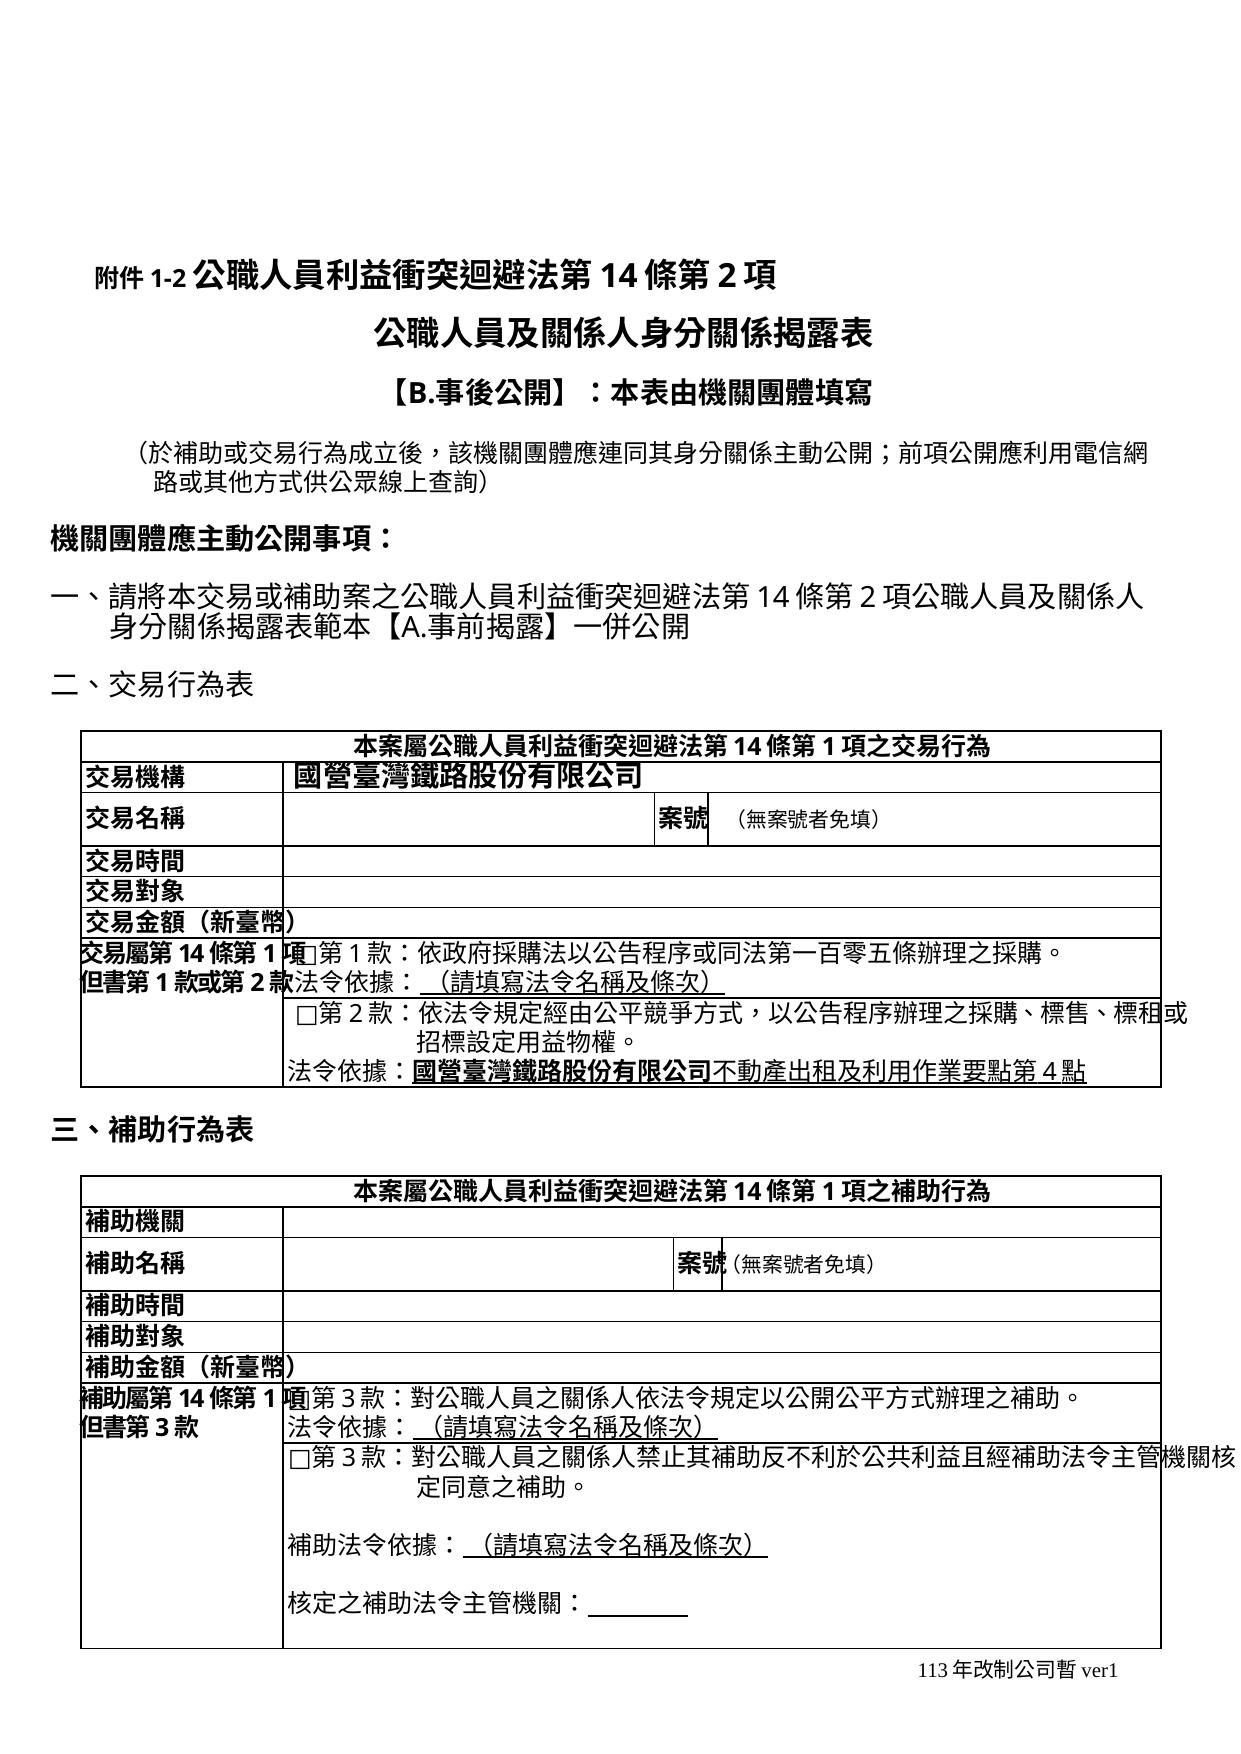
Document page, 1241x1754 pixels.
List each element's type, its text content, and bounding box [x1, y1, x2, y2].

table_cell 補助機關 [82, 1208, 282, 1237]
text 二、交易行為表 [49, 672, 1240, 701]
table_cell □第3款：對公職人員之關係人依法令規定以公開公平方式辦理之補助。 法令依據： （請填寫法令名稱及條次） [284, 1384, 1160, 1442]
table_cell 案號 [674, 1238, 721, 1290]
table_cell 補助金額（新臺幣） [82, 1353, 282, 1382]
text 三、補助行為表 [49, 1117, 1240, 1146]
table_cell [284, 1353, 1160, 1382]
table_cell 交易機構 [82, 763, 282, 792]
table_cell 交易屬第14條第1項 但書第1款或第2款 [82, 939, 282, 1086]
table_cell [284, 877, 1160, 906]
table_cell [284, 1292, 1160, 1321]
table_header 本案屬公職人員利益衝突迴避法第14條第1項之交易行為 [82, 732, 1160, 761]
table_cell 交易金額（新臺幣） [82, 908, 282, 937]
table_cell [284, 1208, 1160, 1237]
table_cell 補助時間 [82, 1292, 282, 1321]
table_cell □第2款：依法令規定經由公平競爭方式，以公告程序辦理之採購、標售、標租或招標設定用益物權。 法令依據：國營臺灣鐵路股份有限公司不動產出租及利用作業要點第4點 [284, 999, 1160, 1086]
table_cell 補助名稱 [82, 1238, 282, 1290]
table_cell （無案號者免填） [709, 793, 1160, 845]
table_cell （無案號者免填） [723, 1238, 1160, 1290]
table_cell [284, 1322, 1160, 1351]
table_cell 交易時間 [82, 847, 282, 876]
text （於補助或交易行為成立後，該機關團體應連同其身分關係主動公開；前項公開應利用電信網路或其他方式供公眾線上查詢） [123, 439, 1152, 497]
text 機關團體應主動公開事項： [50, 526, 1240, 555]
text 【B.事後公開】：本表由機關團體填寫 [0, 380, 1240, 409]
table_header 本案屬公職人員利益衝突迴避法第14條第1項之補助行為 [82, 1177, 1160, 1206]
table_cell [284, 1238, 673, 1290]
table_cell □第1款：依政府採購法以公告程序或同法第一百零五條辦理之採購。 法令依據： （請填寫法令名稱及條次） [284, 939, 1160, 997]
text 一、請將本交易或補助案之公職人員利益衝突迴避法第14條第2項公職人員及關係人身分關係揭露表範本【A.事前揭露】一併公開 [50, 584, 1152, 643]
table_cell [284, 908, 1160, 937]
table_cell 交易對象 [82, 877, 282, 906]
text 附件1-2 公職人員利益衝突迴避法第14條第2項 [94, 264, 1152, 293]
text 公職人員及關係人身分關係揭露表 [94, 322, 1152, 351]
table_cell [284, 847, 1160, 876]
table_cell □第3款：對公職人員之關係人禁止其補助反不利於公共利益且經補助法令主管機關核定同意之補助。 補助法令依據： （請填寫法令名稱及條次） 核定之補助法令主管機關： 補助法令主管機關之核定文號： 補助法令主管機關核定同意之理由： [284, 1444, 1160, 1648]
table_cell 補助屬第14條第1項 但書第3款 [82, 1384, 282, 1648]
table_cell 案號 [655, 793, 707, 845]
table_cell 交易名稱 [82, 793, 282, 845]
table_cell 補助對象 [82, 1322, 282, 1351]
table_cell [284, 793, 654, 845]
table_cell 國營臺灣鐵路股份有限公司 [284, 763, 1160, 792]
